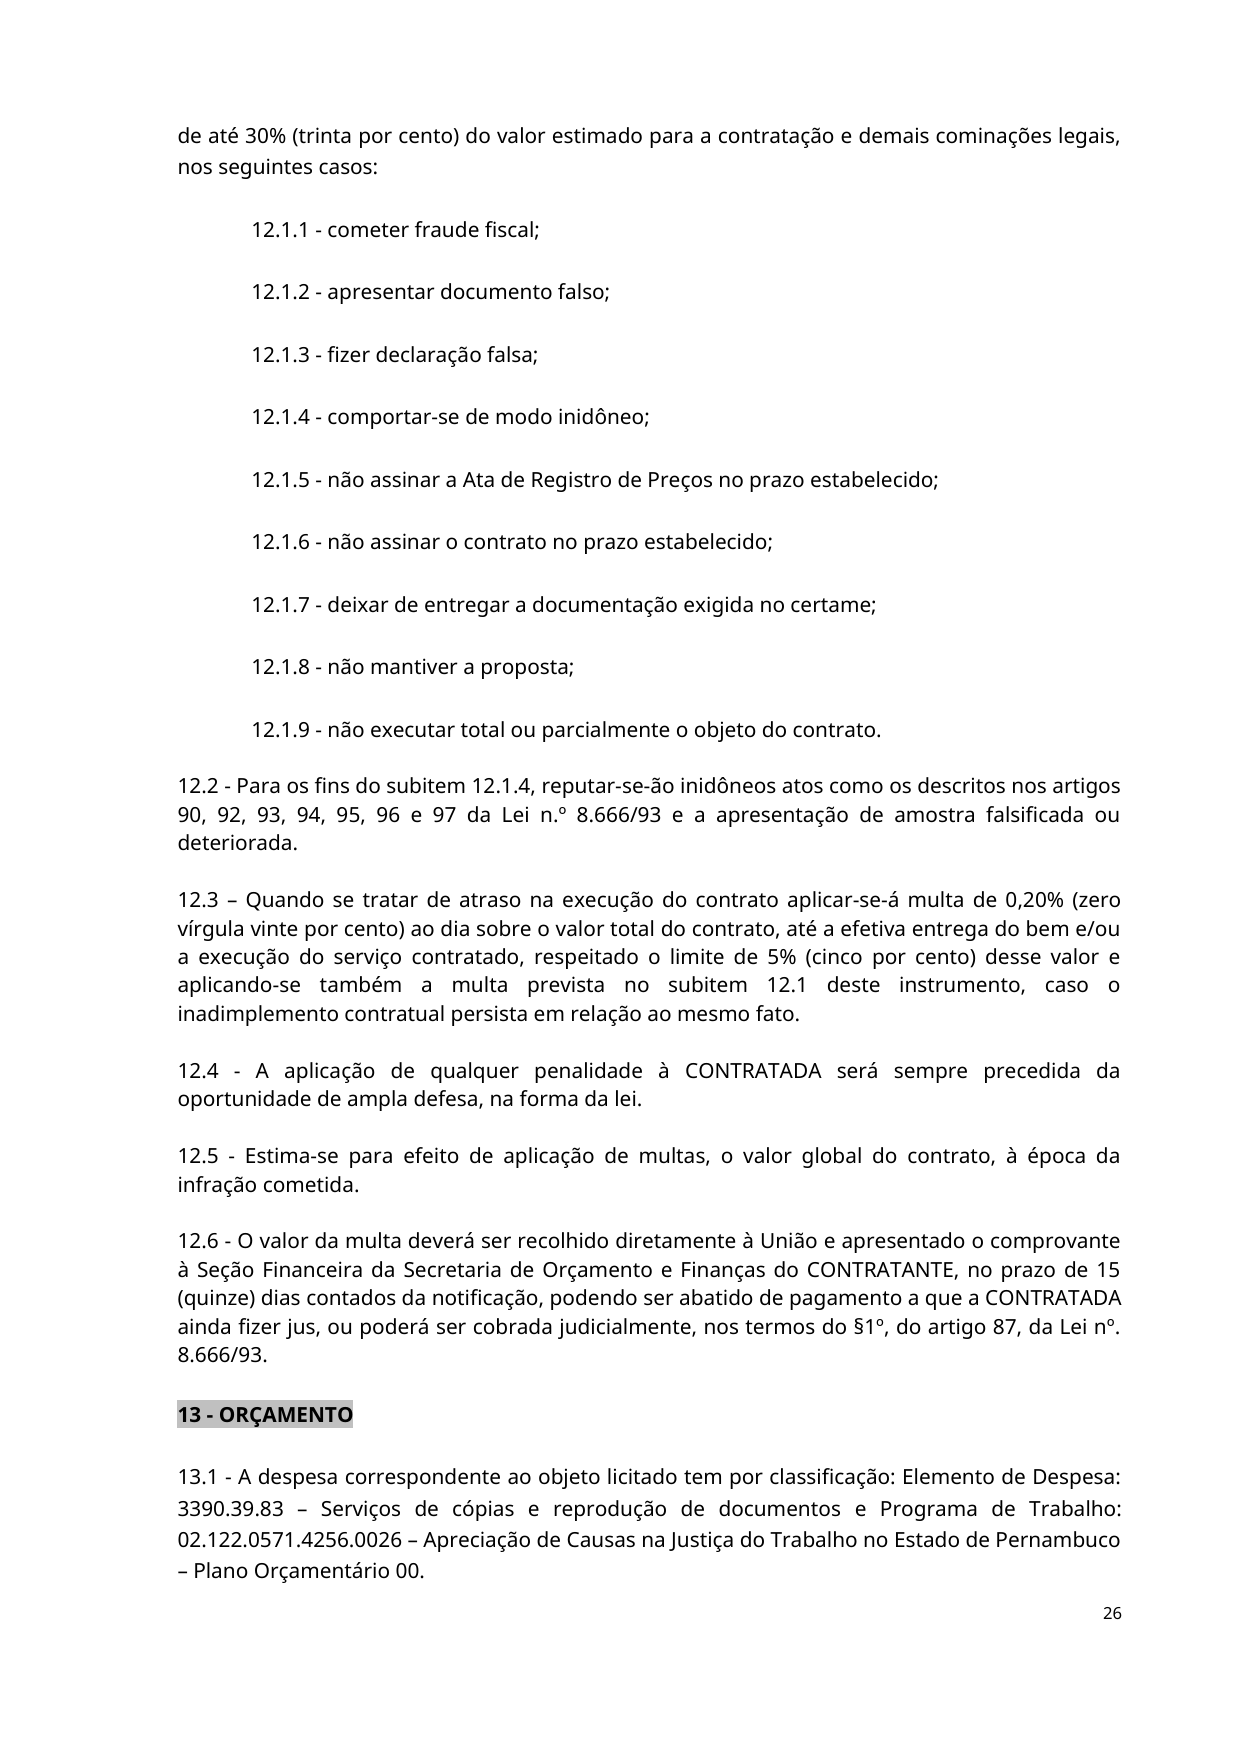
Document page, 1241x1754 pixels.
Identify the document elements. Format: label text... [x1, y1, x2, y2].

text 12.1.6 - não assinar o contrato no prazo estabelecido; [251, 524, 1122, 556]
text 12.2 - Para os fins do subitem 12.1.4, reputar-se-ão inidôneos atos como os descritos nos artigos 90, 92, 93, 94, 95, 96 e 97 da Lei n.º 8.666/93 e a apresentação de amostra falsificada ou deteriorada. [177, 772, 1122, 857]
text 12.5 - Estima-se para efeito de aplicação de multas, o valor global do contrato, à época da infração cometida. [177, 1141, 1122, 1198]
text 12.3 – Quando se tratar de atraso na execução do contrato aplicar-se-á multa de 0,20% (zero vírgula vinte por cento) ao dia sobre o valor total do contrato, até a efetiva entrega do bem e/ou a execução do serviço contratado, respeitado o limite de 5% (cinco por cento) desse valor e aplicando-se também a multa prevista no subitem 12.1 deste instrumento, caso o inadimplemento contratual persista em relação ao mesmo fato. [177, 885, 1122, 1027]
text 13.1 - A despesa correspondente ao objeto licitado tem por classificação: Elemento de Despesa: 3390.39.83 – Serviços de cópias e reprodução de documentos e Programa de Trabalho: 02.122.0571.4256.0026 – Apreciação de Causas na Justiça do Trabalho no Estado de Pernambuco – Plano Orçamentário 00. [177, 1460, 1122, 1585]
text 13 - ORÇAMENTO [177, 1397, 1122, 1428]
text 12.1.2 - apresentar documento falso; [251, 274, 1122, 306]
text 12.6 - O valor da multa deverá ser recolhido diretamente à União e apresentado o comprovante à Seção Financeira da Secretaria de Orçamento e Finanças do CONTRATANTE, no prazo de 15 (quinze) dias contados da notificação, podendo ser abatido de pagamento a que a CONTRATADA ainda fizer jus, ou poderá ser cobrada judicialmente, nos termos do §1º, do artigo 87, da Lei nº. 8.666/93. [177, 1227, 1122, 1369]
text 12.1.1 - cometer fraude fiscal; [251, 212, 1122, 243]
text 12.1.9 - não executar total ou parcialmente o objeto do contrato. [251, 712, 1122, 743]
text 12.1.3 - fizer declaração falsa; [251, 337, 1122, 368]
text 12.4 - A aplicação de qualquer penalidade à CONTRATADA será sempre precedida da oportunidade de ampla defesa, na forma da lei. [177, 1056, 1122, 1113]
text de até 30% (trinta por cento) do valor estimado para a contratação e demais cominações legais, nos seguintes casos: [177, 118, 1122, 181]
text 12.1.8 - não mantiver a proposta; [251, 649, 1122, 681]
text 12.1.5 - não assinar a Ata de Registro de Preços no prazo estabelecido; [251, 462, 1122, 493]
text 12.1.4 - comportar-se de modo inidôneo; [251, 399, 1122, 431]
text 12.1.7 - deixar de entregar a documentação exigida no certame; [251, 587, 1122, 618]
